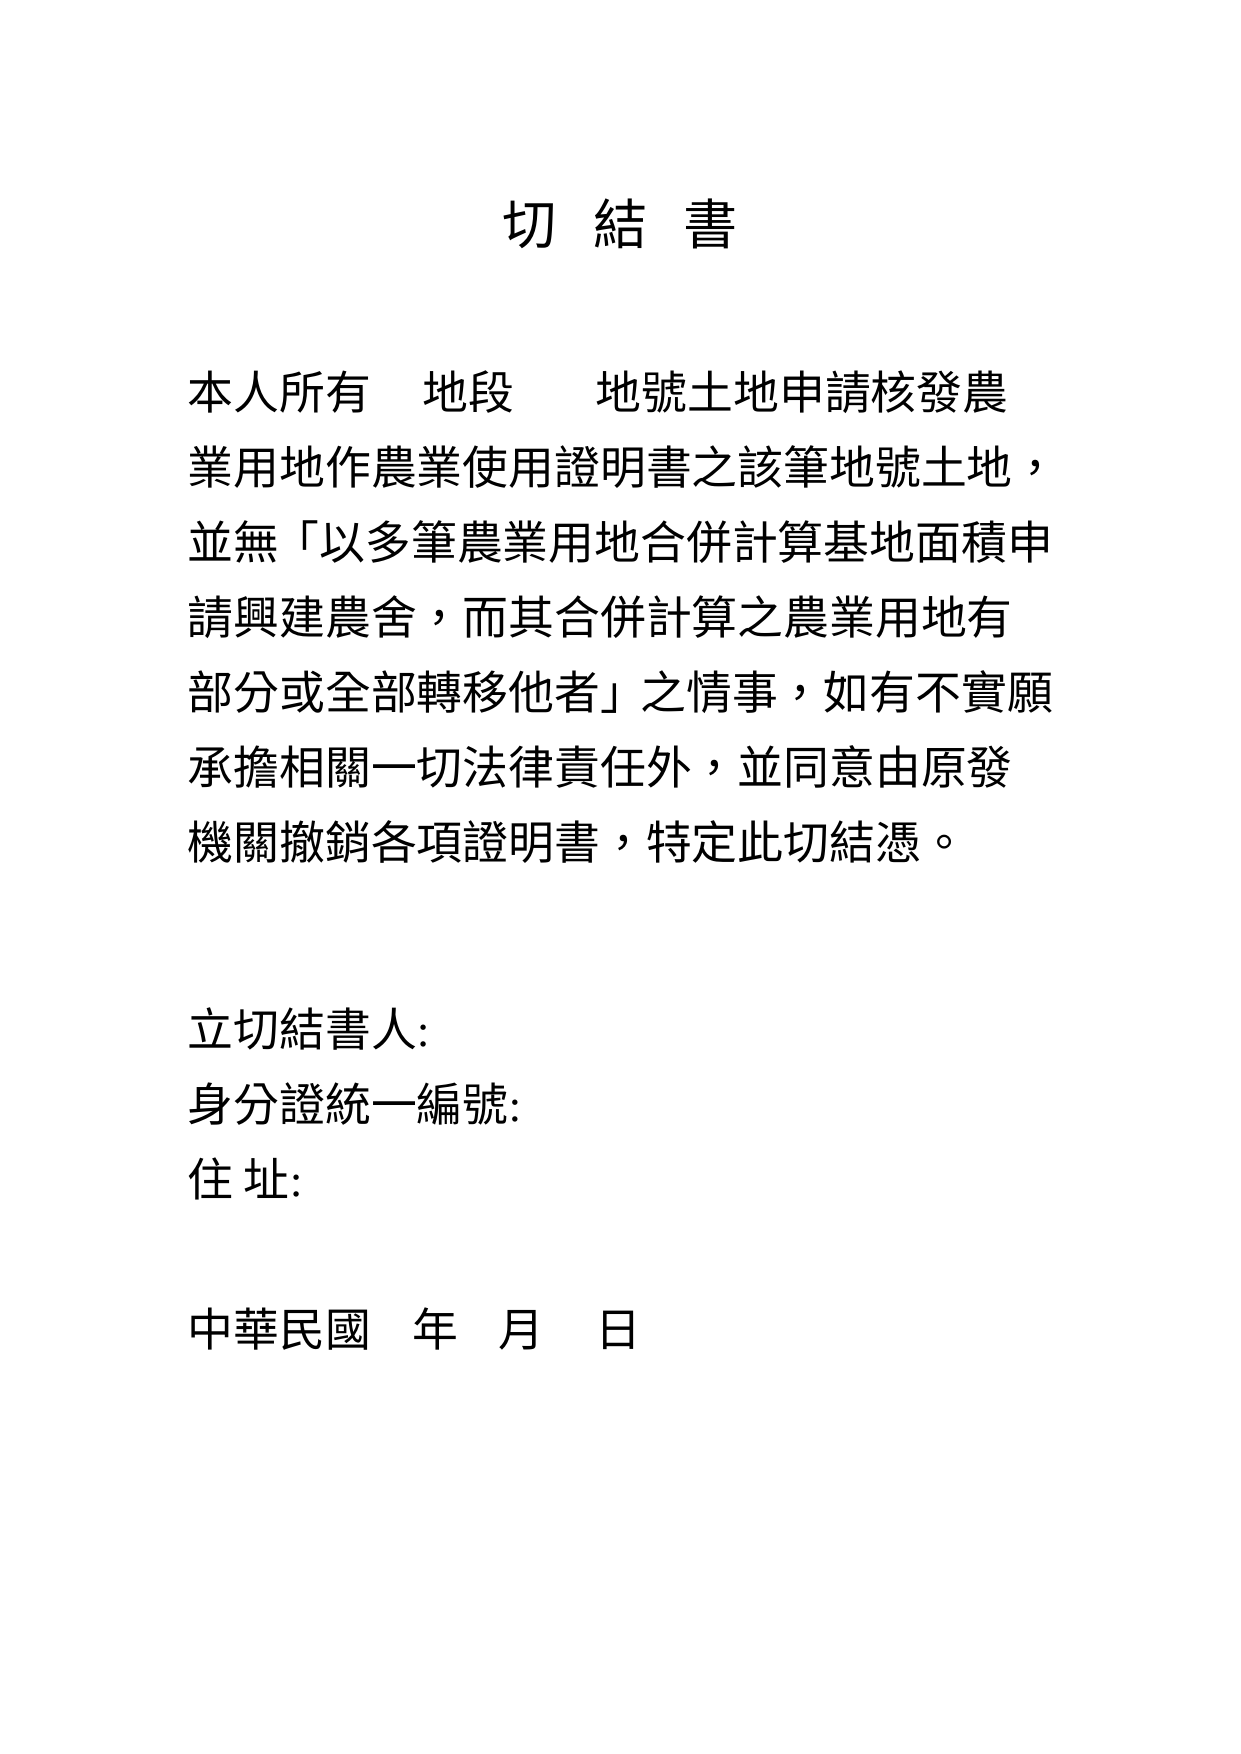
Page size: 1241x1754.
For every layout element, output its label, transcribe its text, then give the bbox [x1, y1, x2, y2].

text 身分證統一編號: [187, 1064, 1053, 1139]
text 住 址: [187, 1139, 1053, 1214]
text 本人所有 地段 地號土地申請核發農業用地作農業使用證明書之該筆地號土地，並無「以多筆農業用地合併計算基地面積申請興建農舍，而其合併計算之農業用地有部分或全部轉移他者」之情事，如有不實願承擔相關一切法律責任外，並同意由原發機關撤銷各項證明書，特定此切結憑。 [187, 352, 1053, 877]
text 切 結 書 [187, 164, 1053, 277]
text 立切結書人: [187, 989, 1053, 1064]
text 中華民國 年 月 日 [187, 1289, 1053, 1364]
